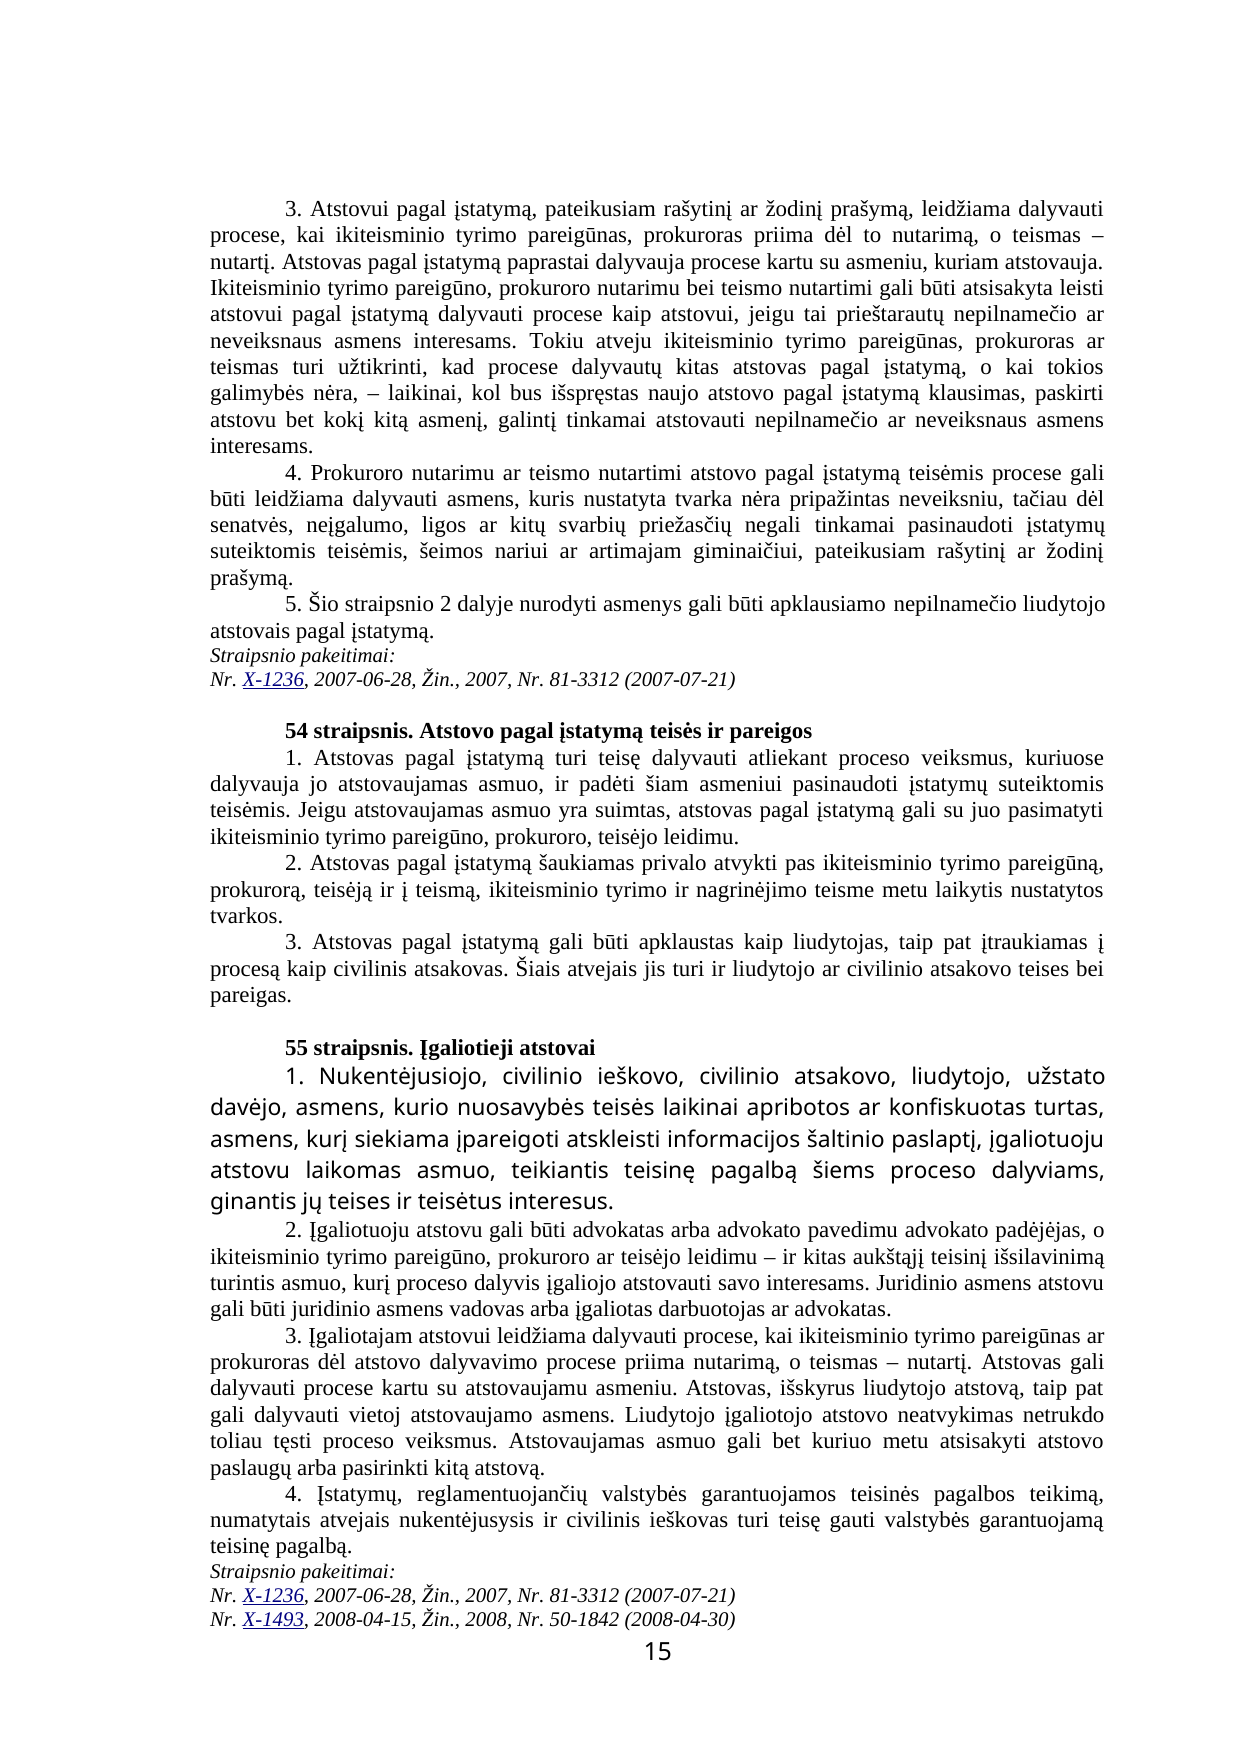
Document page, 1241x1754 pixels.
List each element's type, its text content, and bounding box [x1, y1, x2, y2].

text 3. Atstovui pagal įstatymą, pateikusiam rašytinį ar žodinį prašymą, leidžiama dalyvauti procese, kai ikiteisminio tyrimo pareigūnas, prokuroras priima dėl to nutarimą, o teismas – nutartį. Atstovas pagal įstatymą paprastai dalyvauja procese kartu su asmeniu, kuriam atstovauja. Ikiteisminio tyrimo pareigūno, prokuroro nutarimu bei teismo nutartimi gali būti atsisakyta leisti atstovui pagal įstatymą dalyvauti procese kaip atstovui, jeigu tai prieštarautų nepilnamečio ar neveiksnaus asmens interesams. Tokiu atveju ikiteisminio tyrimo pareigūnas, prokuroras ar teismas turi užtikrinti, kad procese dalyvautų kitas atstovas pagal įstatymą, o kai tokios galimybės nėra, – laikinai, kol bus išspręstas naujo atstovo pagal įstatymą klausimas, paskirti atstovu bet kokį kitą asmenį, galintį tinkamai atstovauti nepilnamečio ar neveiksnaus asmens interesams. [210, 195, 1106, 458]
text 3. Atstovas pagal įstatymą gali būti apklaustas kaip liudytojas, taip pat įtraukiamas į procesą kaip civilinis atsakovas. Šiais atvejais jis turi ir liudytojo ar civilinio atsakovo teises bei pareigas. [210, 928, 1106, 1007]
text 5. Šio straipsnio 2 dalyje nurodyti asmenys gali būti apklausiamo nepilnamečio liudytojo atstovais pagal įstatymą. [210, 590, 1106, 643]
text 3. Įgaliotajam atstovui leidžiama dalyvauti procese, kai ikiteisminio tyrimo pareigūnas ar prokuroras dėl atstovo dalyvavimo procese priima nutarimą, o teismas – nutartį. Atstovas gali dalyvauti procese kartu su atstovaujamu asmeniu. Atstovas, išskyrus liudytojo atstovą, taip pat gali dalyvauti vietoj atstovaujamo asmens. Liudytojo įgaliotojo atstovo neatvykimas netrukdo toliau tęsti proceso veiksmus. Atstovaujamas asmuo gali bet kuriuo metu atsisakyti atstovo paslaugų arba pasirinkti kitą atstovą. [210, 1322, 1106, 1480]
text 1. Nukentėjusiojo, civilinio ieškovo, civilinio atsakovo, liudytojo, užstato davėjo, asmens, kurio nuosavybės teisės laikinai apribotos ar konfiskuotas turtas, asmens, kurį siekiama įpareigoti atskleisti informacijos šaltinio paslaptį, įgaliotuoju atstovu laikomas asmuo, teikiantis teisinę pagalbą šiems proceso dalyviams, ginantis jų teises ir teisėtus interesus. [210, 1060, 1106, 1216]
text 2. Atstovas pagal įstatymą šaukiamas privalo atvykti pas ikiteisminio tyrimo pareigūną, prokurorą, teisėją ir į teismą, ikiteisminio tyrimo ir nagrinėjimo teisme metu laikytis nustatytos tvarkos. [210, 849, 1106, 928]
text Straipsnio pakeitimai: [210, 643, 1106, 667]
text Nr. X-1236, 2007-06-28, Žin., 2007, Nr. 81-3312 (2007-07-21) [210, 667, 1106, 691]
text 1. Atstovas pagal įstatymą turi teisę dalyvauti atliekant proceso veiksmus, kuriuose dalyvauja jo atstovaujamas asmuo, ir padėti šiam asmeniui pasinaudoti įstatymų suteiktomis teisėmis. Jeigu atstovaujamas asmuo yra suimtas, atstovas pagal įstatymą gali su juo pasimatyti ikiteisminio tyrimo pareigūno, prokuroro, teisėjo leidimu. [210, 744, 1106, 849]
text Straipsnio pakeitimai: [210, 1559, 1106, 1583]
text 54 straipsnis. Atstovo pagal įstatymą teisės ir pareigos [210, 717, 1106, 744]
text 2. Įgaliotuoju atstovu gali būti advokatas arba advokato pavedimu advokato padėjėjas, o ikiteisminio tyrimo pareigūno, prokuroro ar teisėjo leidimu – ir kitas aukštąjį teisinį išsilavinimą turintis asmuo, kurį proceso dalyvis įgaliojo atstovauti savo interesams. Juridinio asmens atstovu gali būti juridinio asmens vadovas arba įgaliotas darbuotojas ar advokatas. [210, 1216, 1106, 1322]
text 55 straipsnis. Įgaliotieji atstovai [210, 1034, 1106, 1060]
text Nr. X-1493, 2008-04-15, Žin., 2008, Nr. 50-1842 (2008-04-30) [210, 1607, 1106, 1631]
text 4. Prokuroro nutarimu ar teismo nutartimi atstovo pagal įstatymą teisėmis procese gali būti leidžiama dalyvauti asmens, kuris nustatyta tvarka nėra pripažintas neveiksniu, tačiau dėl senatvės, neįgalumo, ligos ar kitų svarbių priežasčių negali tinkamai pasinaudoti įstatymų suteiktomis teisėmis, šeimos nariui ar artimajam giminaičiui, pateikusiam rašytinį ar žodinį prašymą. [210, 458, 1106, 590]
text Nr. X-1236, 2007-06-28, Žin., 2007, Nr. 81-3312 (2007-07-21) [210, 1583, 1106, 1607]
text 4. Įstatymų, reglamentuojančių valstybės garantuojamos teisinės pagalbos teikimą, numatytais atvejais nukentėjusysis ir civilinis ieškovas turi teisę gauti valstybės garantuojamą teisinę pagalbą. [210, 1480, 1106, 1559]
